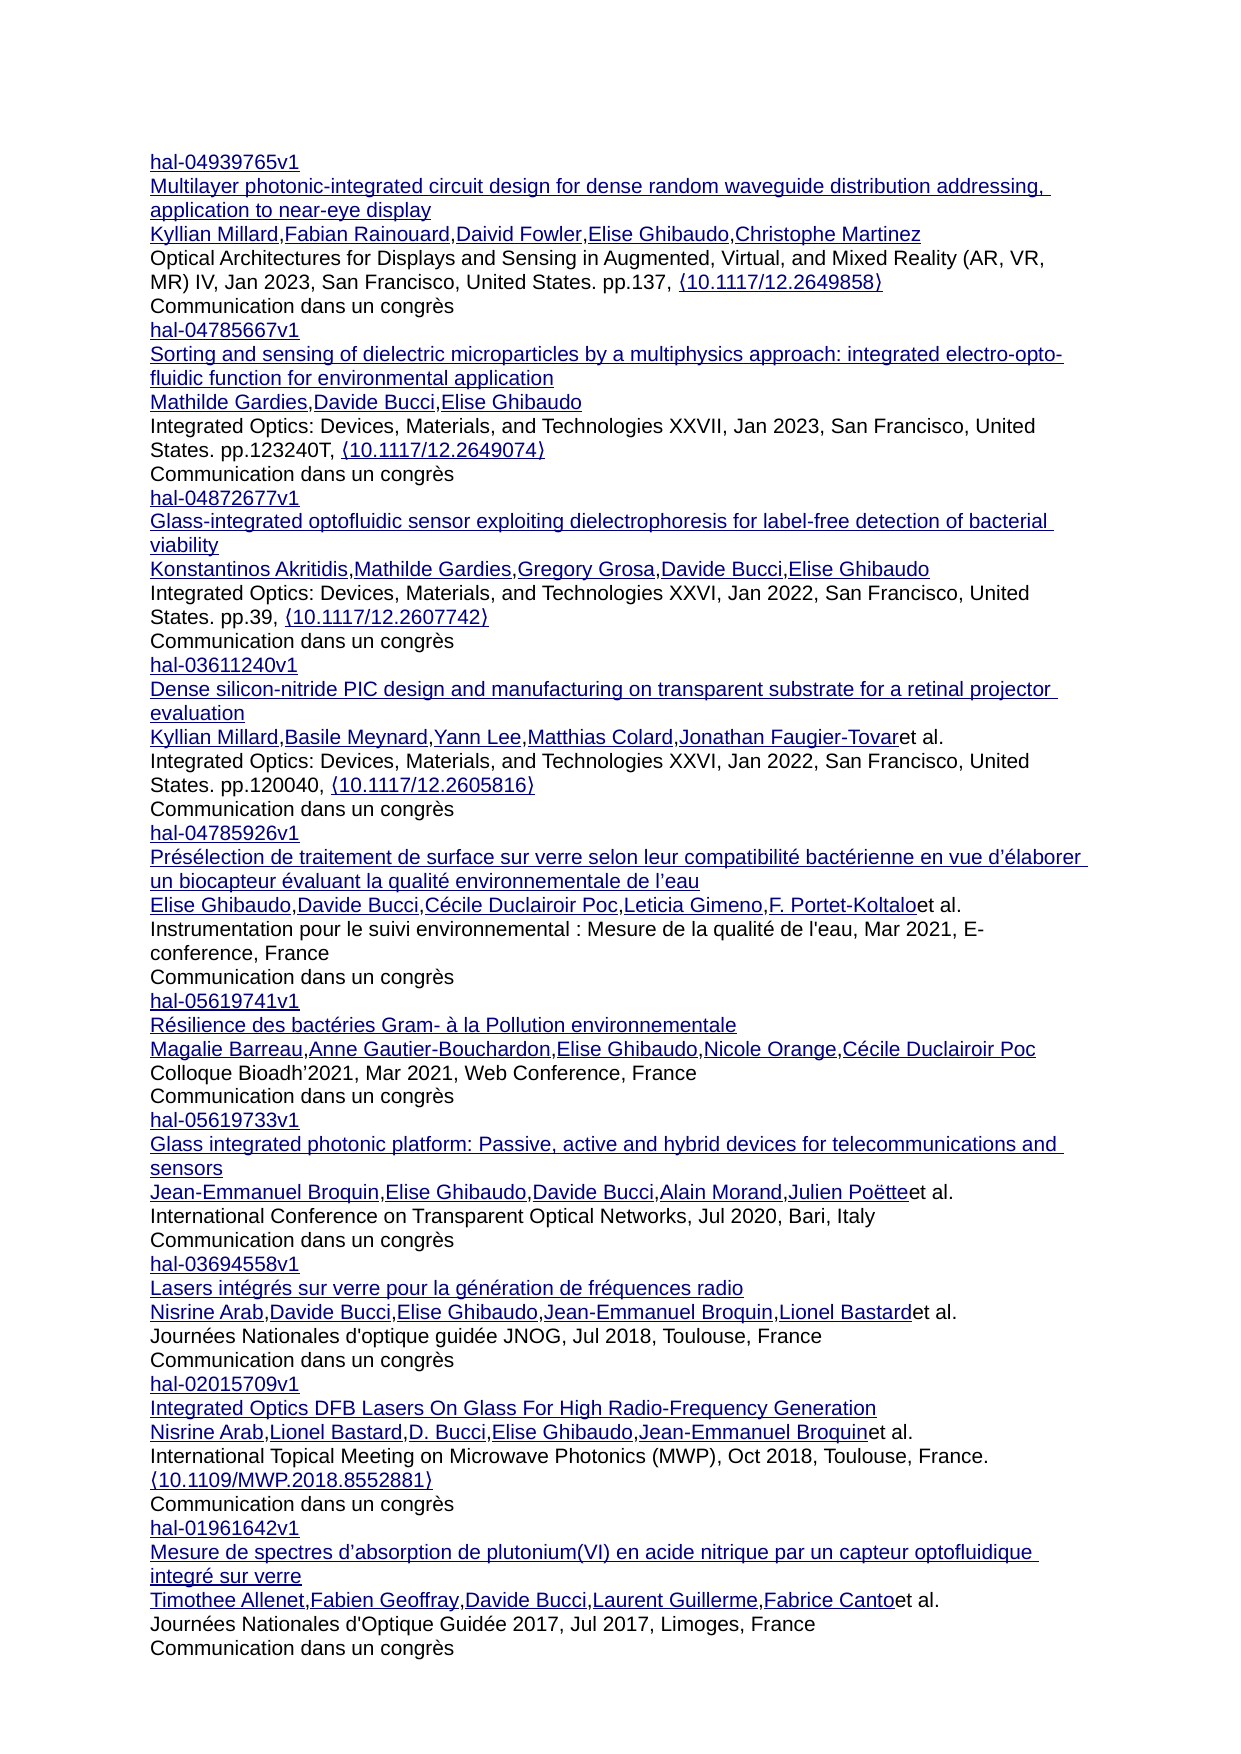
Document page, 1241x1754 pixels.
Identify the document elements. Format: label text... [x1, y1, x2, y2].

table_cell Mesure de spectres d’absorption de plutonium(VI) en acide nitrique par un capteur optofluidique integré sur verre Timothee Allenet,Fabien Geoffray,Davide Bucci,Laurent Guillerme,Fabrice Cantoet al. Journées Nationales d'Optique Guidée 2017, Jul 2017, Limoges, France Communication dans un congrès [150, 1540, 1090, 1659]
table_cell Integrated Optics DFB Lasers On Glass For High Radio-Frequency Generation Nisrine Arab,Lionel Bastard,D. Bucci,Elise Ghibaudo,Jean-Emmanuel Broquinet al. International Topical Meeting on Microwave Photonics (MWP), Oct 2018, Toulouse, France. ⟨10.1109/MWP.2018.8552881⟩ Communication dans un congrès hal-01961642v1 [150, 1396, 1090, 1539]
table_cell Résilience des bactéries Gram- à la Pollution environnementale Magalie Barreau,Anne Gautier-Bouchardon,Elise Ghibaudo,Nicole Orange,Cécile Duclairoir Poc Colloque Bioadh’2021, Mar 2021, Web Conference, France Communication dans un congrès hal-05619733v1 [150, 1013, 1090, 1132]
table_cell Glass integrated photonic platform: Passive, active and hybrid devices for telecommunications and sensors Jean-Emmanuel Broquin,Elise Ghibaudo,Davide Bucci,Alain Morand,Julien Poëtteet al. International Conference on Transparent Optical Networks, Jul 2020, Bari, Italy Communication dans un congrès hal-03694558v1 [150, 1132, 1090, 1276]
table_cell Multilayer photonic-integrated circuit design for dense random waveguide distribution addressing, application to near-eye display Kyllian Millard,Fabian Rainouard,Daivid Fowler,Elise Ghibaudo,Christophe Martinez Optical Architectures for Displays and Sensing in Augmented, Virtual, and Mixed Reality (AR, VR, MR) IV, Jan 2023, San Francisco, United States. pp.137, ⟨10.1117/12.2649858⟩ Communication dans un congrès hal-04785667v1 [150, 174, 1090, 342]
table_cell Glass-integrated optofluidic sensor exploiting dielectrophoresis for label-free detection of bacterial viability Konstantinos Akritidis,Mathilde Gardies,Gregory Grosa,Davide Bucci,Elise Ghibaudo Integrated Optics: Devices, Materials, and Technologies XXVI, Jan 2022, San Francisco, United States. pp.39, ⟨10.1117/12.2607742⟩ Communication dans un congrès hal-03611240v1 [150, 509, 1090, 677]
table_cell Lasers intégrés sur verre pour la génération de fréquences radio Nisrine Arab,Davide Bucci,Elise Ghibaudo,Jean-Emmanuel Broquin,Lionel Bastardet al. Journées Nationales d'optique guidée JNOG, Jul 2018, Toulouse, France Communication dans un congrès hal-02015709v1 [150, 1276, 1090, 1396]
table_cell Dense silicon-nitride PIC design and manufacturing on transparent substrate for a retinal projector evaluation Kyllian Millard,Basile Meynard,Yann Lee,Matthias Colard,Jonathan Faugier-Tovaret al. Integrated Optics: Devices, Materials, and Technologies XXVI, Jan 2022, San Francisco, United States. pp.120040, ⟨10.1117/12.2605816⟩ Communication dans un congrès hal-04785926v1 [150, 677, 1090, 845]
table_cell hal-04939765v1 [150, 150, 1090, 174]
table_cell Présélection de traitement de surface sur verre selon leur compatibilité bactérienne en vue d’élaborer un biocapteur évaluant la qualité environnementale de l’eau Elise Ghibaudo,Davide Bucci,Cécile Duclairoir Poc,Leticia Gimeno,F. Portet-Koltaloet al. Instrumentation pour le suivi environnemental : Mesure de la qualité de l'eau, Mar 2021, E-conference, France Communication dans un congrès hal-05619741v1 [150, 845, 1090, 1012]
table_cell Sorting and sensing of dielectric microparticles by a multiphysics approach: integrated electro-opto-fluidic function for environmental application Mathilde Gardies,Davide Bucci,Elise Ghibaudo Integrated Optics: Devices, Materials, and Technologies XXVII, Jan 2023, San Francisco, United States. pp.123240T, ⟨10.1117/12.2649074⟩ Communication dans un congrès hal-04872677v1 [150, 342, 1090, 509]
